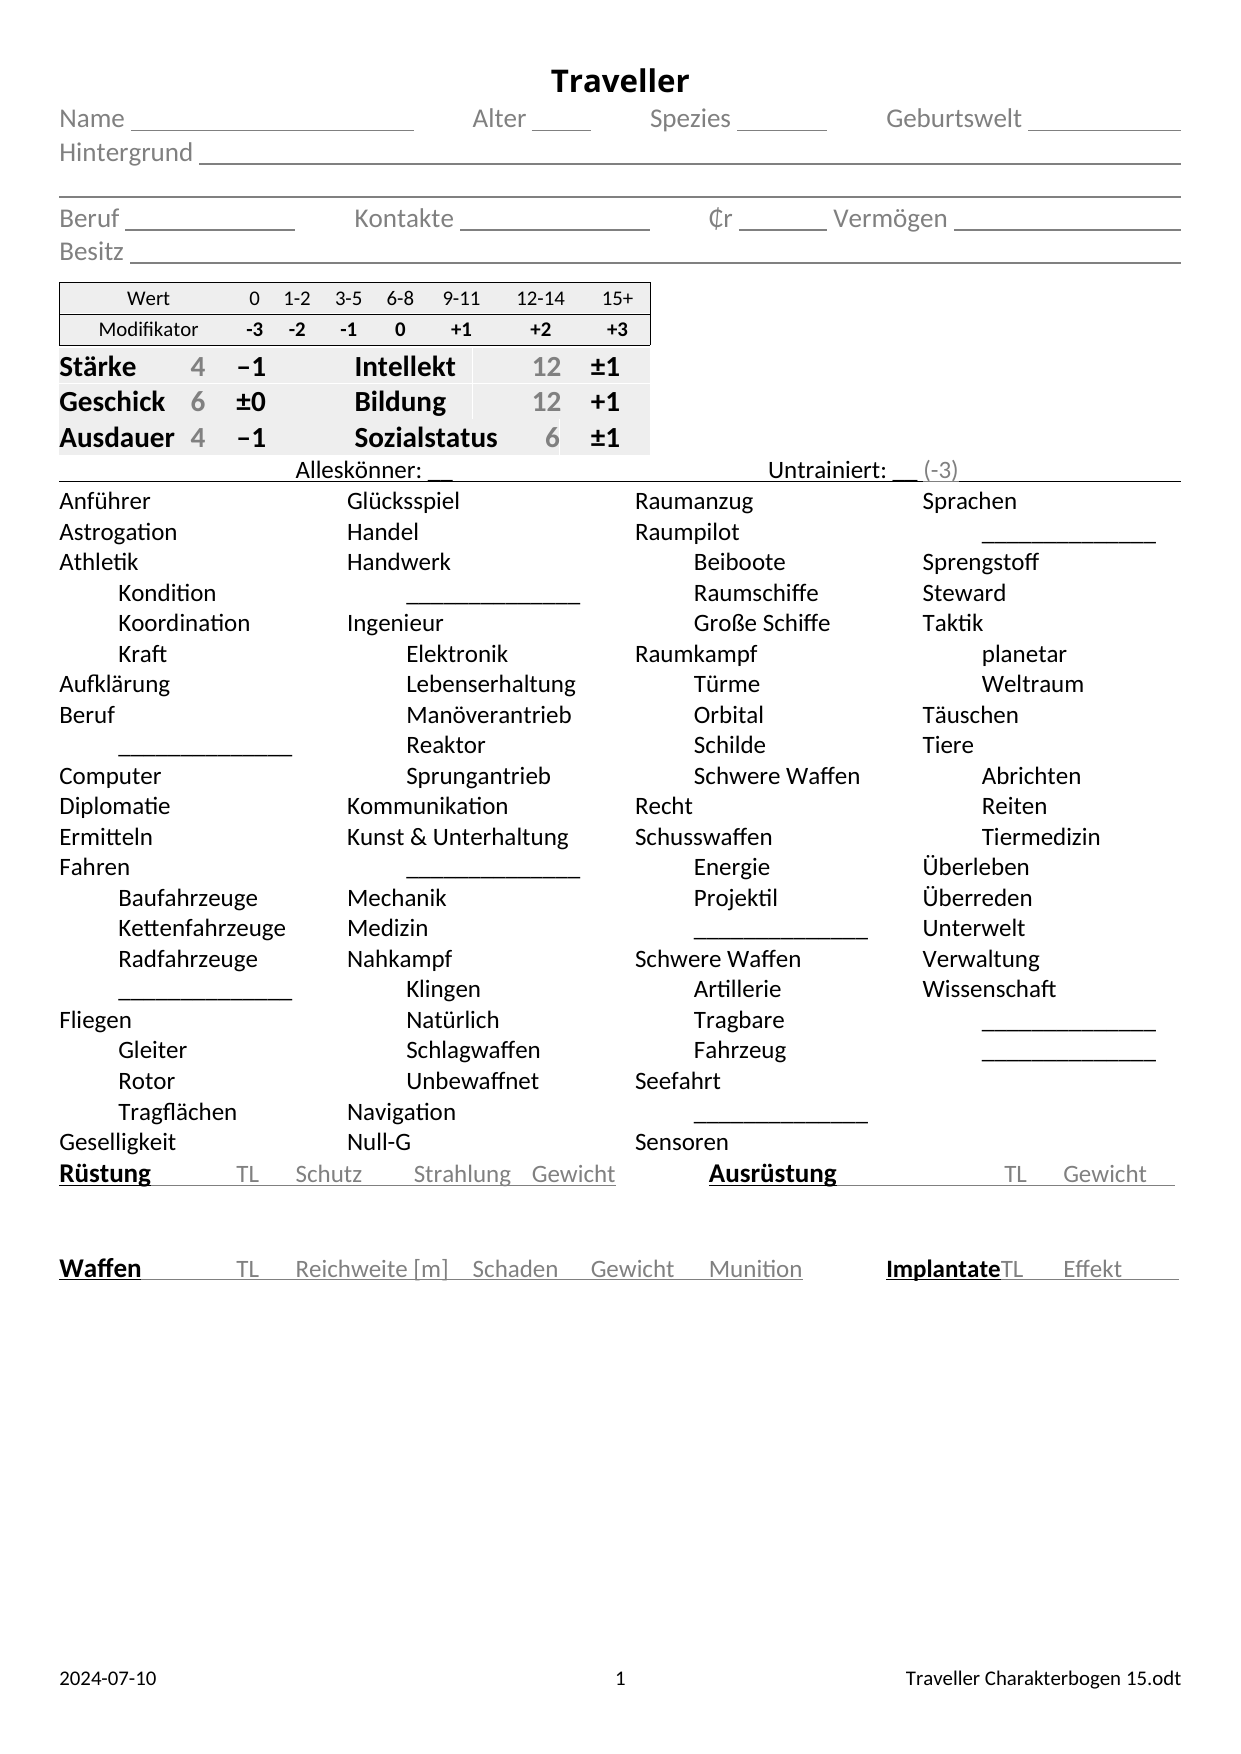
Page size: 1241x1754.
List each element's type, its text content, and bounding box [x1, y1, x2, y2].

table_cell -1 [323, 315, 374, 345]
text ______________ [635, 1096, 893, 1126]
text Beiboote [635, 546, 893, 577]
text Schwere Waffen [635, 760, 893, 790]
table_header 0 [238, 283, 271, 313]
table_header 15+ [585, 283, 650, 313]
text Hintergrund [59, 135, 1181, 168]
text Athletik [59, 546, 317, 577]
text Sprachen [922, 485, 1181, 516]
text Mechanik [347, 882, 605, 912]
text Ermitteln [59, 821, 317, 851]
text Überreden [922, 882, 1181, 912]
text Sensoren [635, 1126, 893, 1157]
text Reaktor [347, 729, 605, 760]
text Artillerie [635, 973, 893, 1004]
text Stärke 4 ‒1 Intellekt 12 ±1 [59, 348, 1181, 383]
text Täuschen [922, 699, 1181, 729]
table_header 12-14 [496, 283, 585, 313]
text Beruf Kontakte ₵r Vermögen [59, 201, 1181, 234]
text Abrichten [922, 760, 1181, 790]
table_header 9-11 [426, 283, 496, 313]
text Nahkampf [347, 943, 605, 973]
text Türme [635, 668, 893, 699]
text Große Schiffe [635, 607, 893, 638]
text ______________ [59, 973, 317, 1004]
text Tragbare [635, 1004, 893, 1034]
table_header Wert [60, 283, 238, 313]
text Traveller [59, 59, 1181, 102]
text Fahrzeug [635, 1034, 893, 1065]
text Geschick 6 ±0 Bildung 12 +1 [59, 383, 1181, 419]
text Astrogation [59, 516, 317, 546]
text Kommunikation [347, 790, 605, 821]
text Koordination [59, 607, 317, 638]
text Ausdauer 4 ‒1 Sozialstatus 6 ±1 [59, 419, 1181, 455]
text Sprengstoff [922, 546, 1181, 577]
text Beruf [59, 699, 317, 729]
text Rüstung TL Schutz Strahlung Gewicht Ausrüstung TL Gewicht [59, 1157, 1181, 1190]
text Unbewaffnet [347, 1065, 605, 1096]
text ______________ [922, 516, 1181, 546]
text Kraft [59, 638, 317, 668]
text Ingenieur [347, 607, 605, 638]
text Recht [635, 790, 893, 821]
text Überleben [922, 851, 1181, 882]
text Seefahrt [635, 1065, 893, 1096]
text Gleiter Rotor [59, 1034, 317, 1096]
text Medizin [347, 912, 605, 943]
text Verwaltung Wissenschaft ______________ [922, 943, 1181, 1034]
table_header 6-8 [374, 283, 426, 313]
text Anführer [59, 485, 317, 516]
text Baufahrzeuge [59, 882, 317, 912]
text Alleskönner: __ Untrainiert: __ (-3) [59, 455, 1181, 481]
text Projektil [635, 882, 893, 912]
text Klingen [347, 973, 605, 1004]
text Fahren [59, 851, 317, 882]
text ______________ [635, 912, 893, 943]
text Geselligkeit [59, 1126, 317, 1157]
text Schwere Waffen [635, 943, 893, 973]
text ______________ [347, 851, 605, 882]
text Besitz [59, 234, 1181, 267]
table_cell -2 [271, 315, 323, 345]
text Name Alter Spezies Geburtswelt [59, 102, 1181, 135]
text Taktik [922, 607, 1181, 638]
text Raumkampf [635, 638, 893, 668]
table_cell +1 [426, 315, 496, 345]
text Raumanzug Raumpilot [635, 485, 893, 546]
table_cell Modifikator [60, 315, 238, 345]
table_header 3-5 [323, 283, 374, 313]
text planetar [922, 638, 1181, 668]
table_cell +2 [496, 315, 585, 345]
text Glücksspiel [347, 485, 605, 516]
text Raumschiffe [635, 577, 893, 607]
text Steward [922, 577, 1181, 607]
text Schusswaffen [635, 821, 893, 851]
text Manöverantrieb [347, 699, 605, 729]
table_cell -3 [238, 315, 271, 345]
text Kettenfahrzeuge [59, 912, 317, 943]
text Orbital [635, 699, 893, 729]
text Tragflächen [59, 1096, 317, 1126]
text Reiten [922, 790, 1181, 821]
text Navigation Null-G [347, 1096, 605, 1157]
text Radfahrzeuge [59, 943, 317, 973]
table_header 1-2 [271, 283, 323, 313]
text Fliegen [59, 1004, 317, 1034]
text ______________ [922, 1034, 1181, 1065]
text Kondition [59, 577, 317, 607]
table_cell 0 [374, 315, 426, 345]
text Unterwelt [922, 912, 1181, 943]
text Handel [347, 516, 605, 546]
text Elektronik Lebenserhaltung [347, 638, 605, 699]
text Sprungantrieb [347, 760, 605, 790]
text Computer Diplomatie [59, 760, 317, 821]
text Waffen TL Reichweite [m] Schaden Gewicht Munition ImplantateTL Effekt [59, 1251, 1181, 1284]
text Aufklärung [59, 668, 317, 699]
text Handwerk ______________ [347, 546, 605, 607]
text Natürlich [347, 1004, 605, 1034]
text Tiermedizin [922, 821, 1181, 851]
text Energie [635, 851, 893, 882]
text Schlagwaffen [347, 1034, 605, 1065]
text Kunst & Unterhaltung [347, 821, 605, 851]
text ______________ [59, 729, 317, 760]
table_cell +3 [585, 315, 650, 345]
text Tiere [922, 729, 1181, 760]
text Schilde [635, 729, 893, 760]
text Weltraum [922, 668, 1181, 699]
